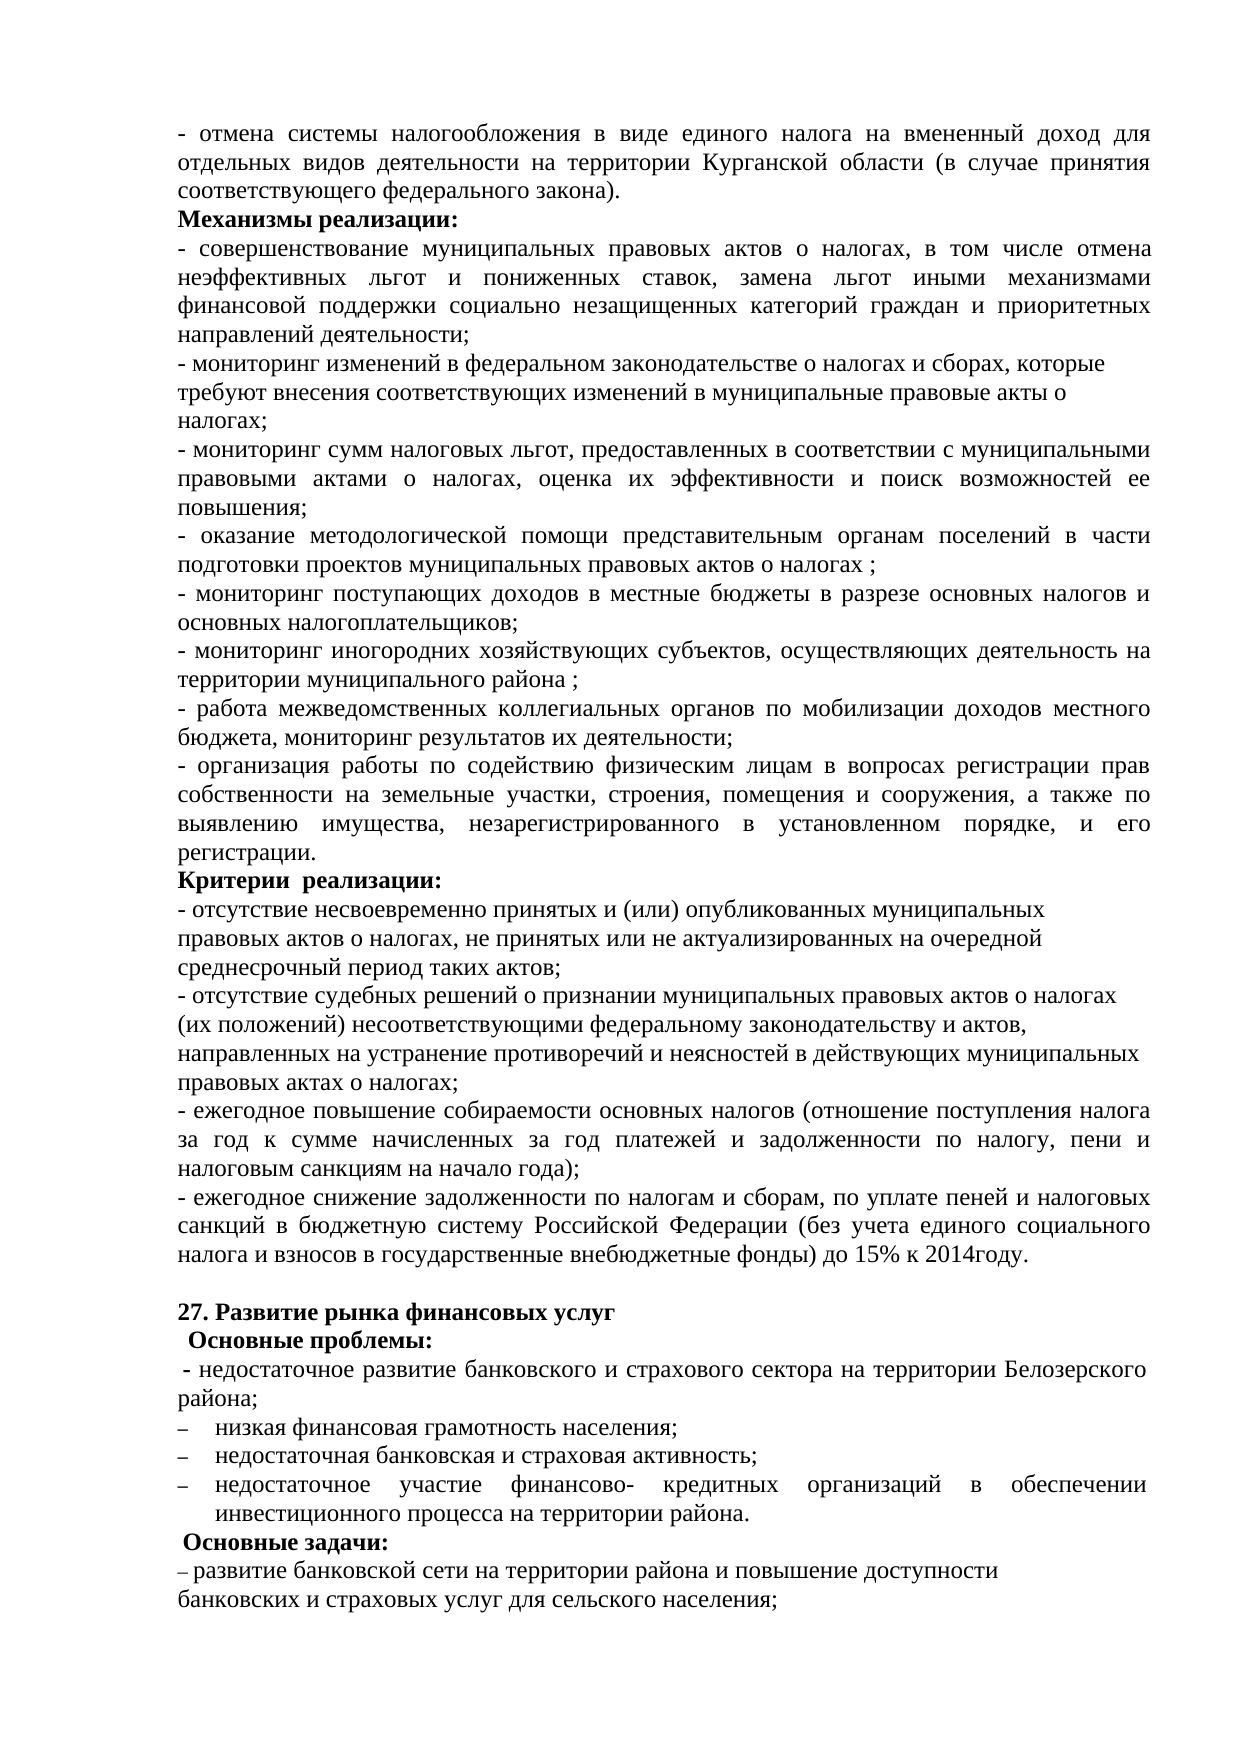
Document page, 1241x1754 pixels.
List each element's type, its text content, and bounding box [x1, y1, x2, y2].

text - организация работы по содействию физическим лицам в вопросах регистрации прав собственности на земельные участки, строения, помещения и сооружения, а также по выявлению имущества, незарегистрированного в установленном порядке, и его регистрации. [177, 751, 1152, 866]
text - отсутствие судебных решений о признании муниципальных правовых актов о налогах (их положений) несоответствующими федеральному законодательству и актов, направленных на устранение противоречий и неясностей в действующих муниципальных правовых актах о налогах; [177, 981, 1152, 1096]
text - ежегодное снижение задолженности по налогам и сборам, по уплате пеней и налоговых санкций в бюджетную систему Российской Федерации (без учета единого социального налога и взносов в государственные внебюджетные фонды) до 15% к 2014году. [177, 1182, 1152, 1268]
text - совершенствование муниципальных правовых актов о налогах, в том числе отмена неэффективных льгот и пониженных ставок, замена льгот иными механизмами финансовой поддержки социально незащищенных категорий граждан и приоритетных направлений деятельности; [177, 233, 1152, 348]
text - отсутствие несвоевременно принятых и (или) опубликованных муниципальных правовых актов о налогах, не принятых или не актуализированных на очередной среднесрочный период таких актов; [177, 894, 1152, 981]
text - мониторинг иногородних хозяйствующих субъектов, осуществляющих деятельность на территории муниципального района ; [177, 636, 1152, 693]
text 27. Развитие рынка финансовых услуг [177, 1297, 1152, 1326]
text - мониторинг изменений в федеральном законодательстве о налогах и сборах, которые требуют внесения соответствующих изменений в муниципальные правовые акты о налогах; [177, 348, 1152, 434]
text - ежегодное повышение собираемости основных налогов (отношение поступления налога за год к сумме начисленных за год платежей и задолженности по налогу, пени и налоговым санкциям на начало года); [177, 1096, 1152, 1182]
list низкая финансовая грамотность населения; [177, 1412, 1147, 1441]
list недостаточное участие финансово- кредитных организаций в обеспечении инвестиционного процесса на территории района. [177, 1469, 1147, 1527]
text - работа межведомственных коллегиальных органов по мобилизации доходов местного бюджета, мониторинг результатов их деятельности; [177, 693, 1152, 751]
text Критерии реализации: [177, 866, 1152, 894]
text - мониторинг поступающих доходов в местные бюджеты в разрезе основных налогов и основных налогоплательщиков; [177, 578, 1152, 636]
text Механизмы реализации: [177, 204, 1152, 233]
text - отмена системы налогообложения в виде единого налога на вмененный доход для отдельных видов деятельности на территории Курганской области (в случае принятия соответствующего федерального закона). [177, 118, 1152, 204]
text - недостаточное развитие банковского и страхового сектора на территории Белозерского района; [177, 1354, 1147, 1412]
list недостаточная банковская и страховая активность; [177, 1441, 1147, 1469]
text - оказание методологической помощи представительным органам поселений в части подготовки проектов муниципальных правовых актов о налогах ; [177, 521, 1152, 578]
text - мониторинг сумм налоговых льгот, предоставленных в соответствии с муниципальными правовыми актами о налогах, оценка их эффективности и поиск возможностей ее повышения; [177, 434, 1152, 521]
text Основные проблемы: [177, 1326, 1147, 1354]
text банковских и страховых услуг для сельского населения; [177, 1584, 1147, 1613]
text – развитие банковской сети на территории района и повышение доступности [177, 1556, 1152, 1584]
text Основные задачи: [177, 1527, 1147, 1556]
